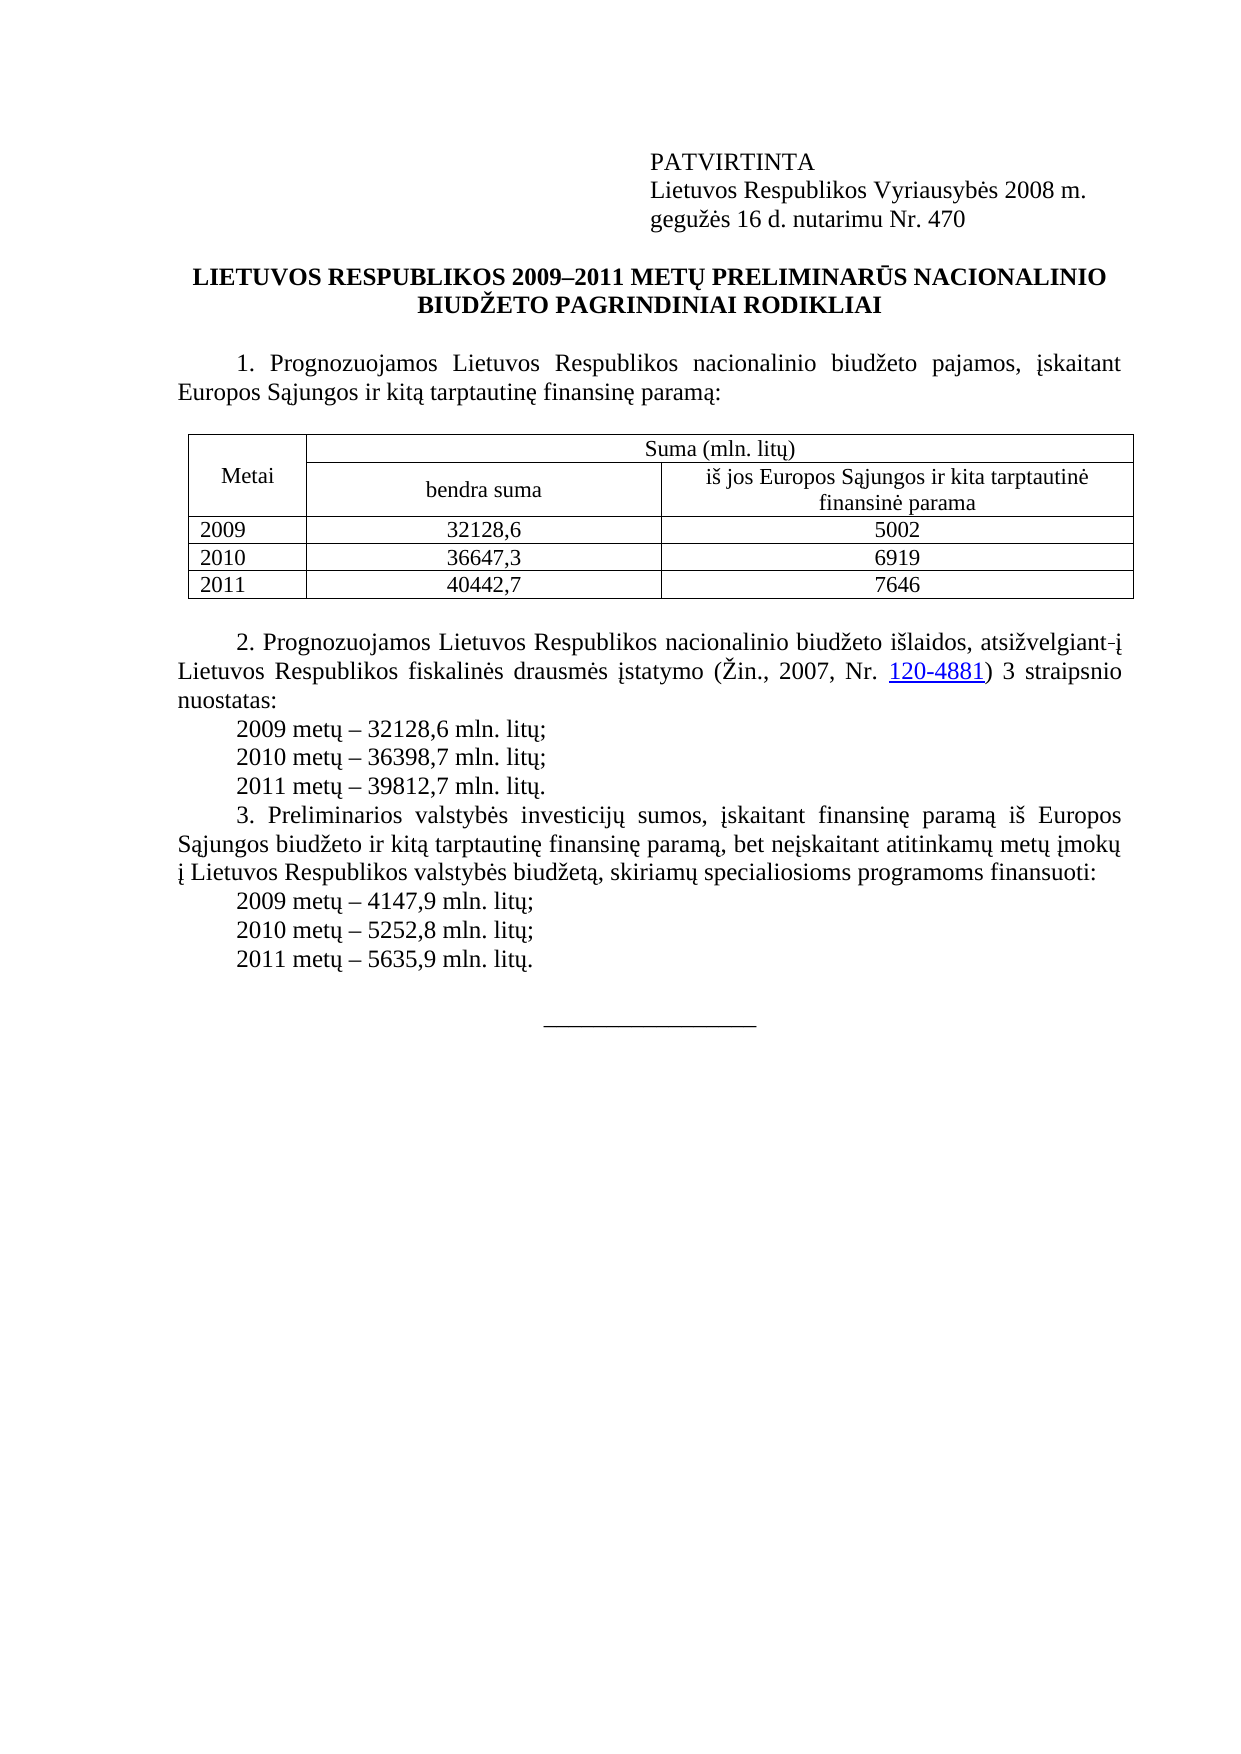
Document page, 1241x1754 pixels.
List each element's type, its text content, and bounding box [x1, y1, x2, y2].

table_cell 40442,7 [307, 571, 661, 598]
text 2009 metų – 4147,9 mln. litų; [177, 886, 1122, 915]
table_header Metai [189, 435, 306, 516]
table_cell 2010 [189, 544, 306, 570]
text 2. Prognozuojamos Lietuvos Respublikos nacionalinio biudžeto išlaidos, atsižvelgiant į Lietuvos Respublikos fiskalinės drausmės įstatymo (Žin., 2007, Nr. 120-4881) 3 straipsnio nuostatas: [177, 627, 1122, 714]
table_cell 5002 [662, 517, 1133, 543]
table_cell 6919 [662, 544, 1133, 570]
table_cell 7646 [662, 571, 1133, 598]
table_cell bendra suma [307, 463, 661, 516]
table_cell 32128,6 [307, 517, 661, 543]
text Lietuvos Respublikos 2009–2011 metų preliminarūs nacionalinio biudžeto pagrindiniai rodikliai [177, 262, 1122, 319]
table_cell 36647,3 [307, 544, 661, 570]
text 2011 metų – 5635,9 mln. litų. [177, 944, 1122, 972]
text 2010 metų – 36398,7 mln. litų; [177, 742, 1122, 771]
text 2011 metų – 39812,7 mln. litų. [177, 771, 1122, 800]
text Patvirtinta [650, 147, 1122, 176]
table_cell 2009 [189, 517, 306, 543]
text 2010 metų – 5252,8 mln. litų; [177, 915, 1122, 944]
table_header Suma (mln. litų) [307, 435, 1133, 462]
text _________________ [177, 1001, 1122, 1030]
table_cell 2011 [189, 571, 306, 598]
text Lietuvos Respublikos Vyriausybės 2008 m. gegužės 16 d. nutarimu Nr. 470 [650, 176, 1122, 233]
text 3. Preliminarios valstybės investicijų sumos, įskaitant finansinę paramą iš Europos Sąjungos biudžeto ir kitą tarptautinę finansinę paramą, bet neįskaitant atitinkamų metų įmokų į Lietuvos Respublikos valstybės biudžetą, skiriamų specialiosioms programoms finansuoti: [177, 800, 1122, 886]
text 2009 metų – 32128,6 mln. litų; [177, 714, 1122, 742]
table_cell iš jos Europos Sąjungos ir kita tarptautinė finansinė parama [662, 463, 1133, 516]
text 1. Prognozuojamos Lietuvos Respublikos nacionalinio biudžeto pajamos, įskaitant Europos Sąjungos ir kitą tarptautinę finansinę paramą: [177, 348, 1122, 406]
